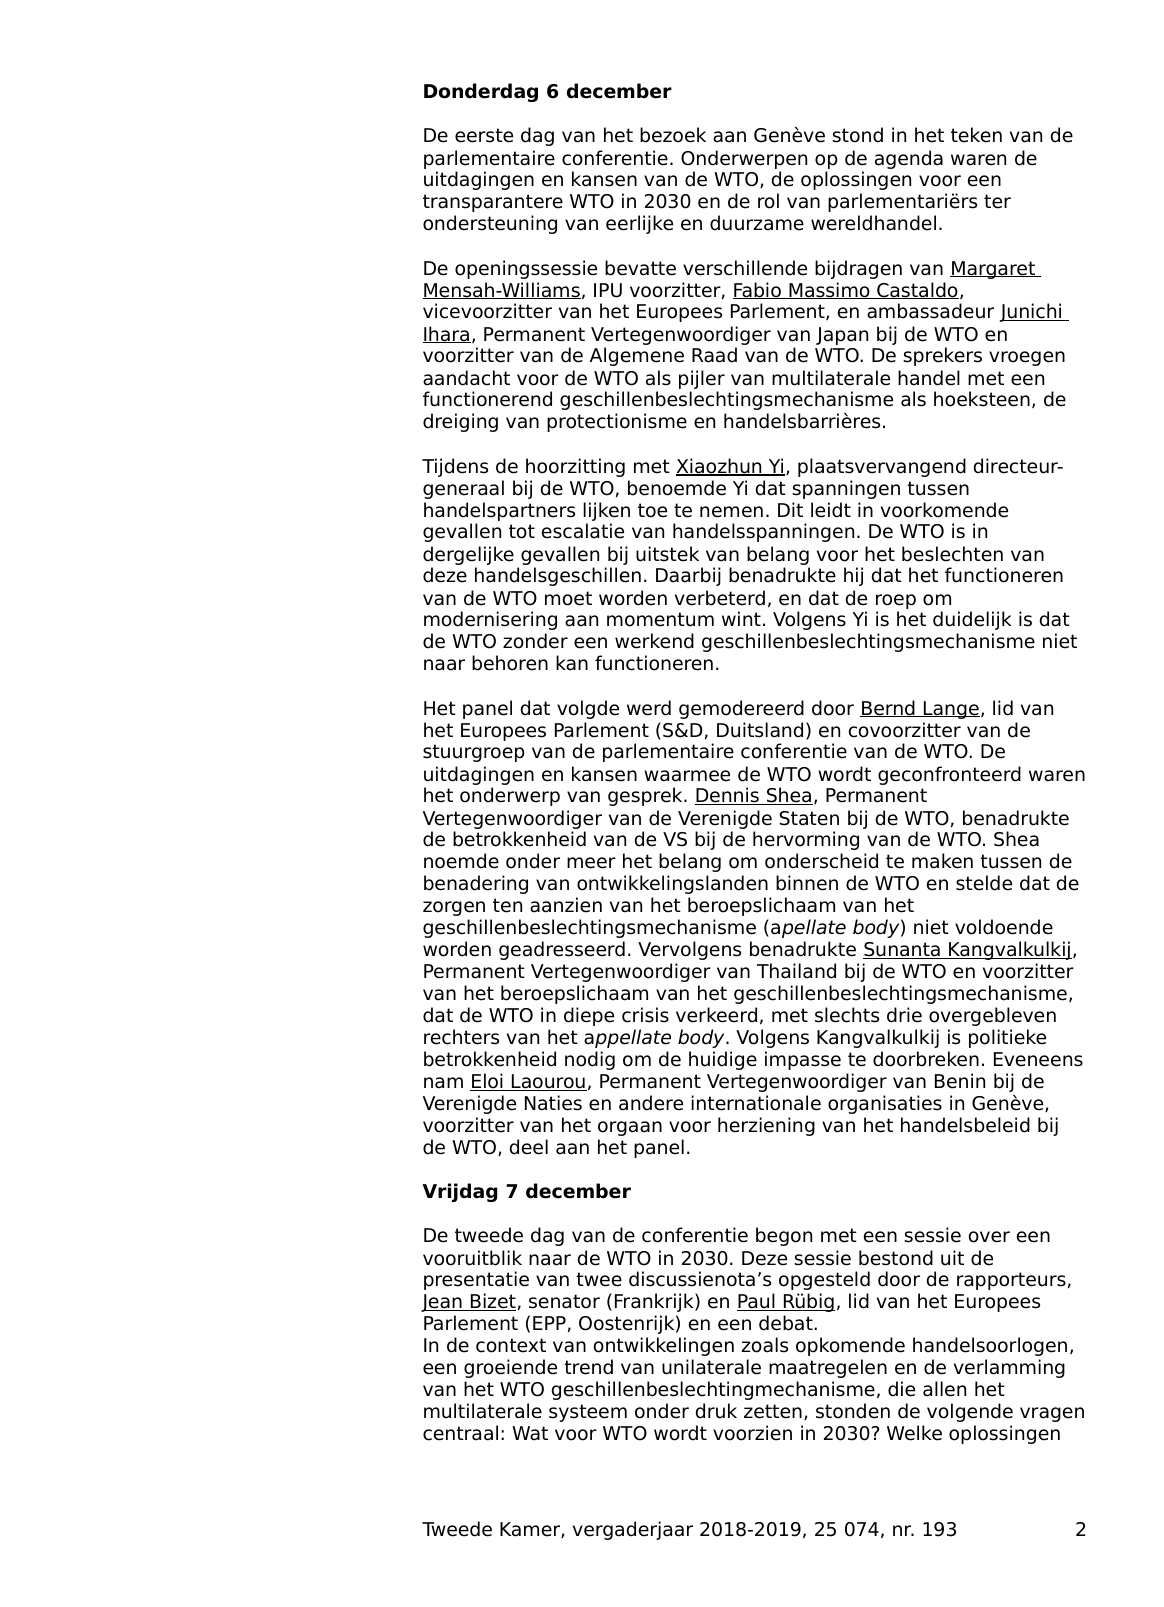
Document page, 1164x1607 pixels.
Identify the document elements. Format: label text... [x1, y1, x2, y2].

subtitle Donderdag 6 december [422, 81, 1087, 103]
text De openingssessie bevatte verschillende bijdragen van Margaret Mensah-Williams, IPU voorzitter, Fabio Massimo Castaldo, vicevoorzitter van het Europees Parlement, en ambassadeur Junichi Ihara, Permanent Vertegenwoordiger van Japan bij de WTO en voorzitter van de Algemene Raad van de WTO. De sprekers vroegen aandacht voor de WTO als pijler van multilaterale handel met een functionerend geschillenbeslechtingsmechanisme als hoeksteen, de dreiging van protectionisme en handelsbarrières. [422, 257, 1087, 433]
text In de context van ontwikkelingen zoals opkomende handelsoorlogen, een groeiende trend van unilaterale maatregelen en de verlamming van het WTO geschillenbeslechtingmechanisme, die allen het multilaterale systeem onder druk zetten, stonden de volgende vragen centraal: Wat voor WTO wordt voorzien in 2030? Welke oplossingen [422, 1335, 1087, 1445]
text Tijdens de hoorzitting met Xiaozhun Yi, plaatsvervangend directeur-generaal bij de WTO, benoemde Yi dat spanningen tussen handelspartners lijken toe te nemen. Dit leidt in voorkomende gevallen tot escalatie van handelsspanningen. De WTO is in dergelijke gevallen bij uitstek van belang voor het beslechten van deze handelsgeschillen. Daarbij benadrukte hij dat het functioneren van de WTO moet worden verbeterd, en dat de roep om modernisering aan momentum wint. Volgens Yi is het duidelijk is dat de WTO zonder een werkend geschillenbeslechtingsmechanisme niet naar behoren kan functioneren. [422, 456, 1087, 675]
text De tweede dag van de conferentie begon met een sessie over een vooruitblik naar de WTO in 2030. Deze sessie bestond uit de presentatie van twee discussienota’s opgesteld door de rapporteurs, Jean Bizet, senator (Frankrijk) en Paul Rübig, lid van het Europees Parlement (EPP, Oostenrijk) en een debat. [422, 1225, 1087, 1335]
text De eerste dag van het bezoek aan Genève stond in het teken van de parlementaire conferentie. Onderwerpen op de agenda waren de uitdagingen en kansen van de WTO, de oplossingen voor een transparantere WTO in 2030 en de rol van parlementariërs ter ondersteuning van eerlijke en duurzame wereldhandel. [422, 125, 1087, 235]
subtitle Vrijdag 7 december [422, 1181, 1087, 1203]
text Het panel dat volgde werd gemodereerd door Bernd Lange, lid van het Europees Parlement (S&D, Duitsland) en covoorzitter van de stuurgroep van de parlementaire conferentie van de WTO. De uitdagingen en kansen waarmee de WTO wordt geconfronteerd waren het onderwerp van gesprek. Dennis Shea, Permanent Vertegenwoordiger van de Verenigde Staten bij de WTO, benadrukte de betrokkenheid van de VS bij de hervorming van de WTO. Shea noemde onder meer het belang om onderscheid te maken tussen de benadering van ontwikkelingslanden binnen de WTO en stelde dat de zorgen ten aanzien van het beroepslichaam van het geschillenbeslechtingsmechanisme (apellate body) niet voldoende worden geadresseerd. Vervolgens benadrukte Sunanta Kangvalkulkij, Permanent Vertegenwoordiger van Thailand bij de WTO en voorzitter van het beroepslichaam van het geschillenbeslechtingsmechanisme, dat de WTO in diepe crisis verkeerd, met slechts drie overgebleven rechters van het appellate body. Volgens Kangvalkulkij is politieke betrokkenheid nodig om de huidige impasse te doorbreken. Eveneens nam Eloi Laourou, Permanent Vertegenwoordiger van Benin bij de Verenigde Naties en andere internationale organisaties in Genève, voorzitter van het orgaan voor herziening van het handelsbeleid bij de WTO, deel aan het panel. [422, 697, 1087, 1159]
